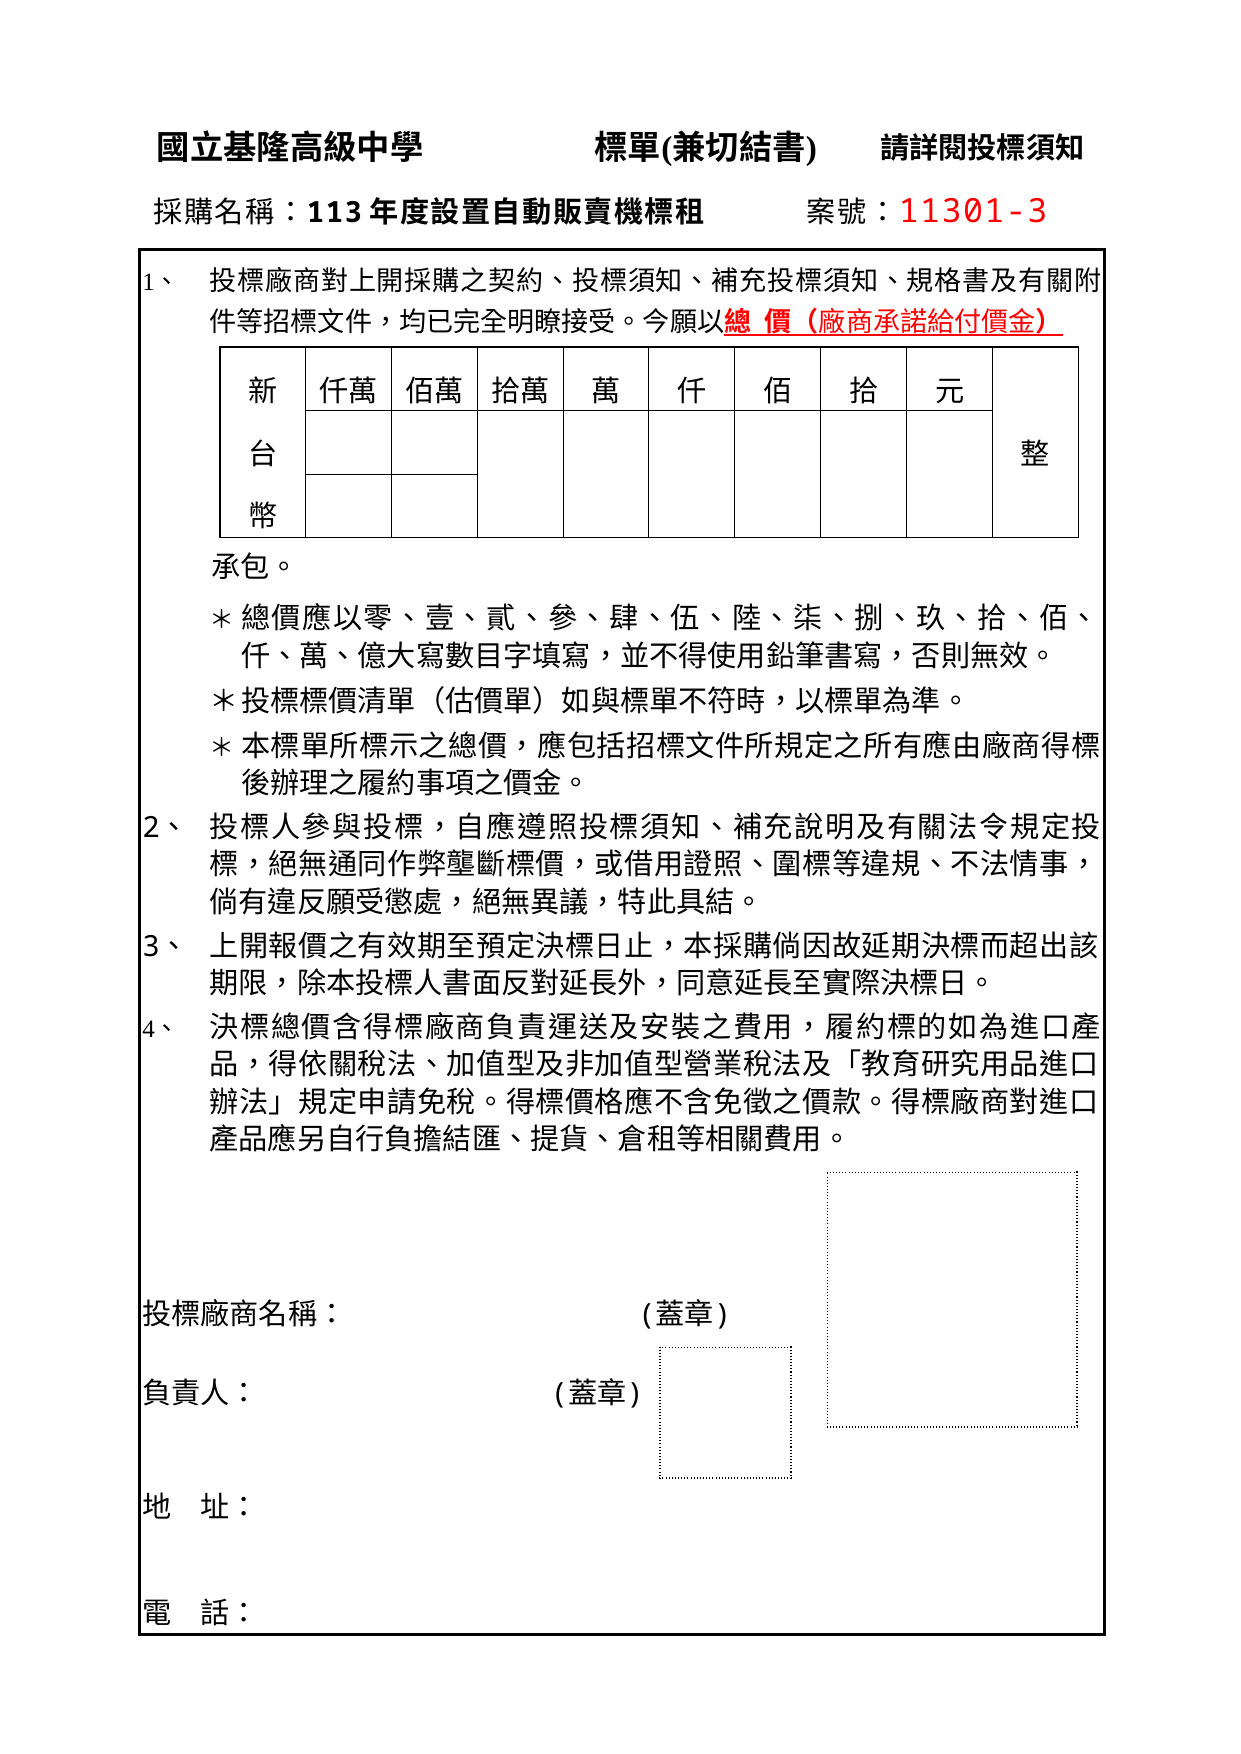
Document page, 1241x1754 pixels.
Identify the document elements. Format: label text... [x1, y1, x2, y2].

table_header 整 [993, 348, 1078, 537]
table_header 國立基隆高級中學 [154, 104, 574, 166]
table_cell [907, 411, 992, 537]
table_cell [392, 475, 477, 537]
table_cell [649, 411, 734, 537]
table_header 新 台 幣 [221, 348, 305, 537]
table_header 拾萬 [478, 348, 563, 410]
table_cell [392, 411, 477, 473]
table_header 佰萬 [392, 348, 477, 410]
table_header 標單(兼切結書) [574, 104, 863, 166]
table_header 仟 [649, 348, 734, 410]
table_cell [478, 411, 563, 537]
table_header 萬 [564, 348, 648, 410]
table_header 請詳閱投標須知 [875, 104, 1129, 166]
table_cell [821, 411, 906, 537]
table_header 元 [907, 348, 992, 410]
table_header 佰 [735, 348, 820, 410]
table_header 拾 [821, 348, 906, 410]
table_header [863, 104, 875, 166]
table_cell [306, 411, 391, 473]
table_cell [306, 475, 391, 537]
table_header 投標廠商對上開採購之契約、投標須知、補充投標須知、規格書及有關附件等招標文件，均已完全明瞭接受。今願以總 價（廠商承諾給付價金） 承包。 總價應以零、壹、貳、參、肆、伍、陸、柒、捌、玖、拾、佰、仟、萬、億大寫數目字填寫，並不得使用鉛筆書寫，否則無效。 投標標價清單（估價單）如與標單不符時，以標單為準。 本標單所標示之總價，應包括招標文件所規定之所有應由廠商得標後辦理之履約事項之價金。 投標人參與投標，自應遵照投標須知、補充說明及有關法令規定投標，絕無通同作弊壟斷標價，或借用證照、圍標等違規、不法情事，倘有違反願受懲處，絕無異議，特此具結。 上開報價之有效期至預定決標日止，本採購倘因故延期決標而超出該期限，除本投標人書面反對延長外，同意延長至實際決標日。 決標總價含得標廠商負責運送及安裝之費用，履約標的如為進口產品，得依關稅法、加值型及非加值型營業稅法及「教育研究用品進口辦法」規定申請免稅。得標價格應不含免徵之價款。得標廠商對進口產品應另自行負擔結匯、提貨、倉租等相關費用。 投標廠商名稱： (蓋章) 負責人： (蓋章) 地 址： 電 話： [141, 251, 1103, 1632]
table_cell [564, 411, 648, 537]
text 採購名稱：113年度設置自動販賣機標租 案號：11301-3 [153, 166, 1122, 229]
table_cell [735, 411, 820, 537]
table_header 仟萬 [306, 348, 391, 410]
